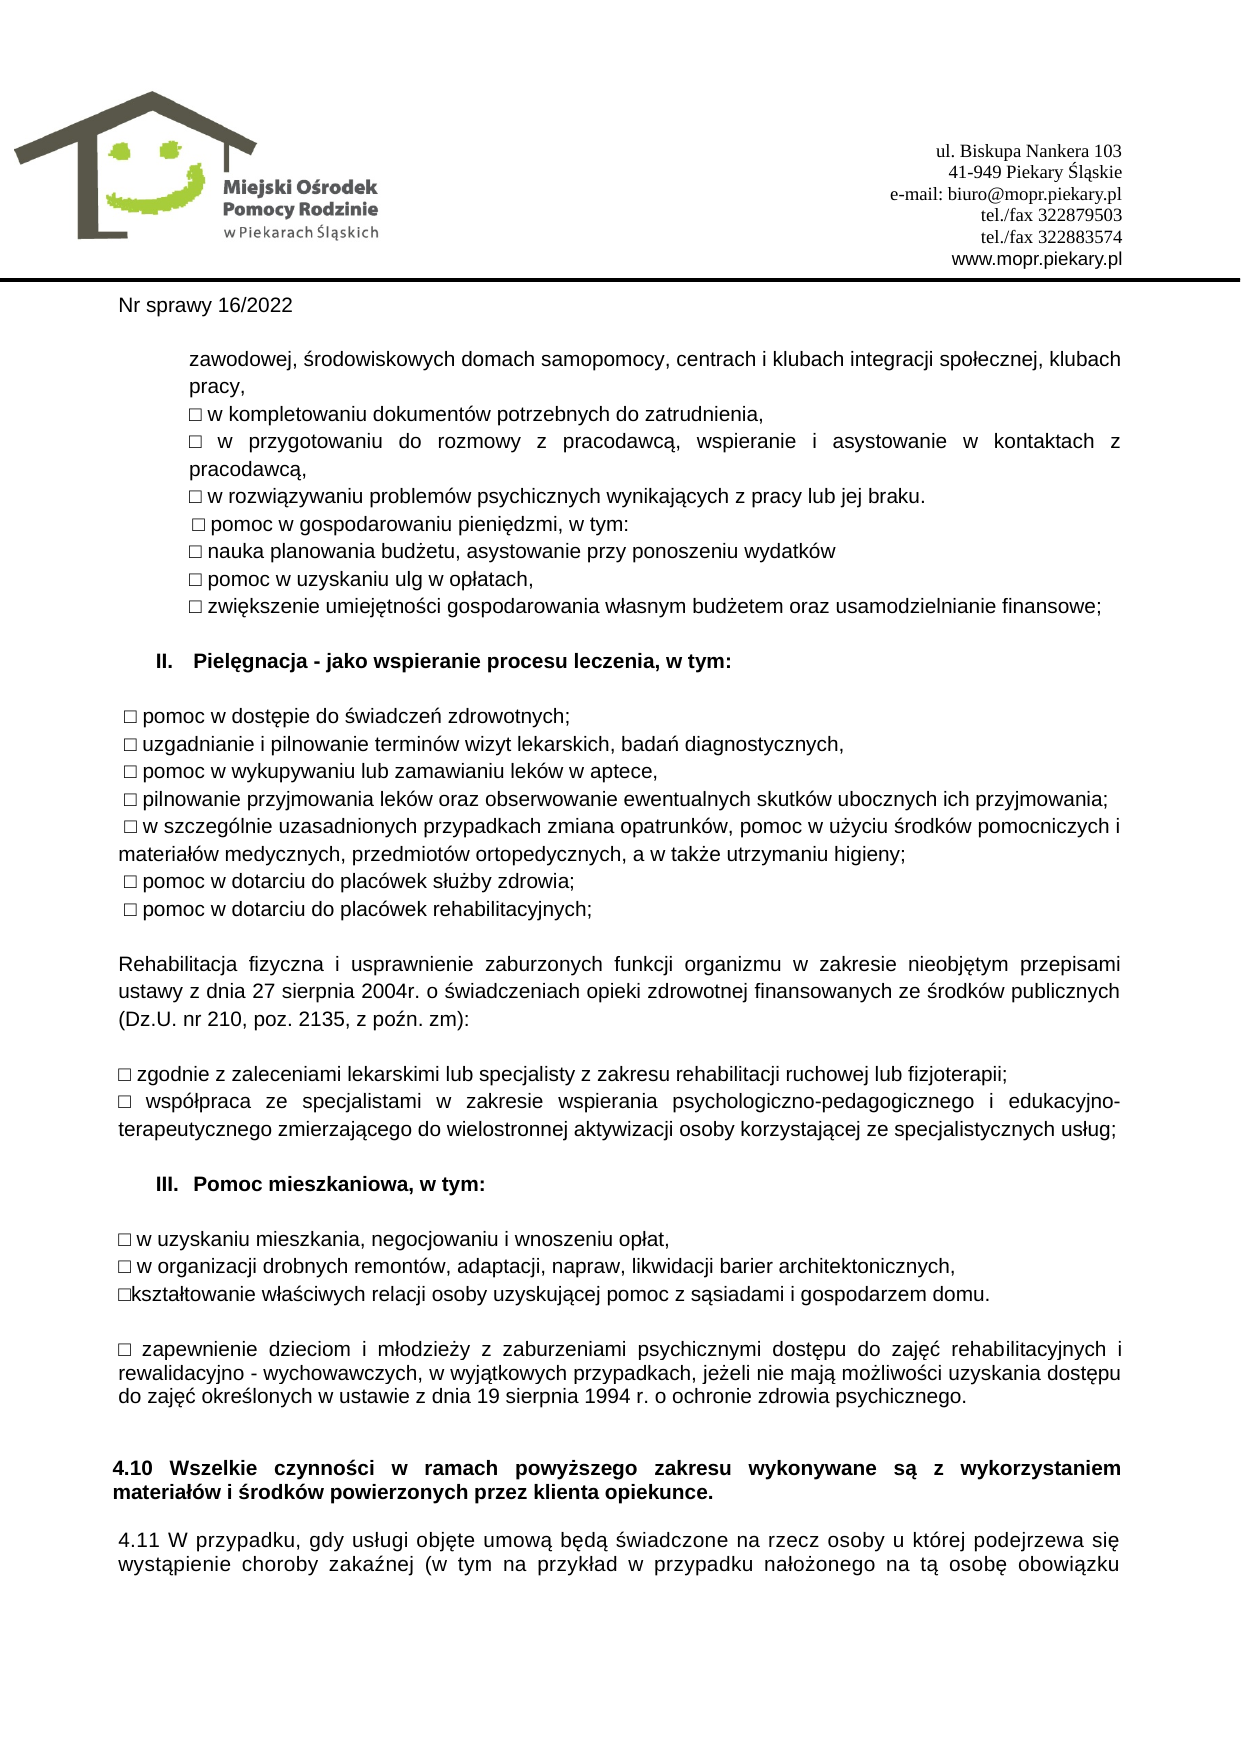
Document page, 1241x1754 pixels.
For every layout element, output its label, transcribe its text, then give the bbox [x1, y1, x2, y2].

text zawodowej, środowiskowych domach samopomocy, centrach i klubach integracji społecznej, klubach pracy, [118, 346, 1122, 398]
text □ w uzyskaniu mieszkania, negocjowaniu i wnoszeniu opłat, [118, 1226, 1122, 1250]
list Pomoc mieszkaniowa, w tym: [156, 1171, 1122, 1195]
text □ uzgadnianie i pilnowanie terminów wizyt lekarskich, badań diagnostycznych, [118, 731, 1122, 755]
list Pielęgnacja - jako wspieranie procesu leczenia, w tym: [156, 649, 1122, 673]
text □ zgodnie z zaleceniami lekarskimi lub specjalisty z zakresu rehabilitacji ruchowej lub fizjoterapii; [118, 1061, 1122, 1085]
text 4.11 W przypadku, gdy usługi objęte umową będą świadczone na rzecz osoby u której podejrzewa się wystąpienie choroby zakaźnej (w tym na przykład w przypadku nałożonego na tą osobę obowiązku [118, 1528, 1122, 1576]
text □ w szczególnie uzasadnionych przypadkach zmiana opatrunków, pomoc w użyciu środków pomocniczych i materiałów medycznych, przedmiotów ortopedycznych, a w także utrzymaniu higieny; [118, 814, 1122, 865]
text □ pomoc w wykupywaniu lub zamawianiu leków w aptece, [118, 759, 1122, 783]
text □ pomoc w dotarciu do placówek rehabilitacyjnych; [118, 896, 1122, 920]
text □ zapewnienie dzieciom i młodzieży z zaburzeniami psychicznymi dostępu do zajęć rehabilitacyjnych i rewalidacyjno - wychowawczych, w wyjątkowych przypadkach, jeżeli nie mają możliwości uzyskania dostępu do zajęć określonych w ustawie z dnia 19 sierpnia 1994 r. o ochronie zdrowia psychicznego. [118, 1336, 1122, 1408]
text □ pomoc w dotarciu do placówek służby zdrowia; [118, 869, 1122, 893]
text □ w organizacji drobnych remontów, adaptacji, napraw, likwidacji barier architektonicznych, [118, 1254, 1122, 1278]
text □ pomoc w gospodarowaniu pieniędzmi, w tym: [118, 511, 1122, 535]
text □ pomoc w uzyskaniu ulg w opłatach, [189, 566, 1122, 590]
text □ nauka planowania budżetu, asystowanie przy ponoszeniu wydatków [189, 539, 1122, 563]
text □ zwiększenie umiejętności gospodarowania własnym budżetem oraz usamodzielnianie finansowe; [189, 594, 1122, 618]
text □ pilnowanie przyjmowania leków oraz obserwowanie ewentualnych skutków ubocznych ich przyjmowania; [118, 786, 1122, 810]
text □ współpraca ze specjalistami w zakresie wspierania psychologiczno-pedagogicznego i edukacyjno- terapeutycznego zmierzającego do wielostronnej aktywizacji osoby korzystającej ze specjalistycznych usług; [118, 1089, 1122, 1140]
text □ w kompletowaniu dokumentów potrzebnych do zatrudnienia, [189, 401, 1122, 425]
text □ pomoc w dostępie do świadczeń zdrowotnych; [118, 704, 1122, 728]
text 4.10 Wszelkie czynności w ramach powyższego zakresu wykonywane są z wykorzystaniem materiałów i środków powierzonych przez klienta opiekunce. [112, 1456, 1122, 1504]
picture [14, 56, 398, 267]
text □ w rozwiązywaniu problemów psychicznych wynikających z pracy lub jej braku. [118, 484, 1122, 508]
text Rehabilitacja fizyczna i usprawnienie zaburzonych funkcji organizmu w zakresie nieobjętym przepisami ustawy z dnia 27 sierpnia 2004r. o świadczeniach opieki zdrowotnej finansowanych ze środków publicznych (Dz.U. nr 210, poz. 2135, z poźn. zm): [118, 951, 1122, 1030]
text □kształtowanie właściwych relacji osoby uzyskującej pomoc z sąsiadami i gospodarzem domu. [118, 1281, 1122, 1305]
text □ w przygotowaniu do rozmowy z pracodawcą, wspieranie i asystowanie w kontaktach z pracodawcą, [118, 429, 1122, 480]
